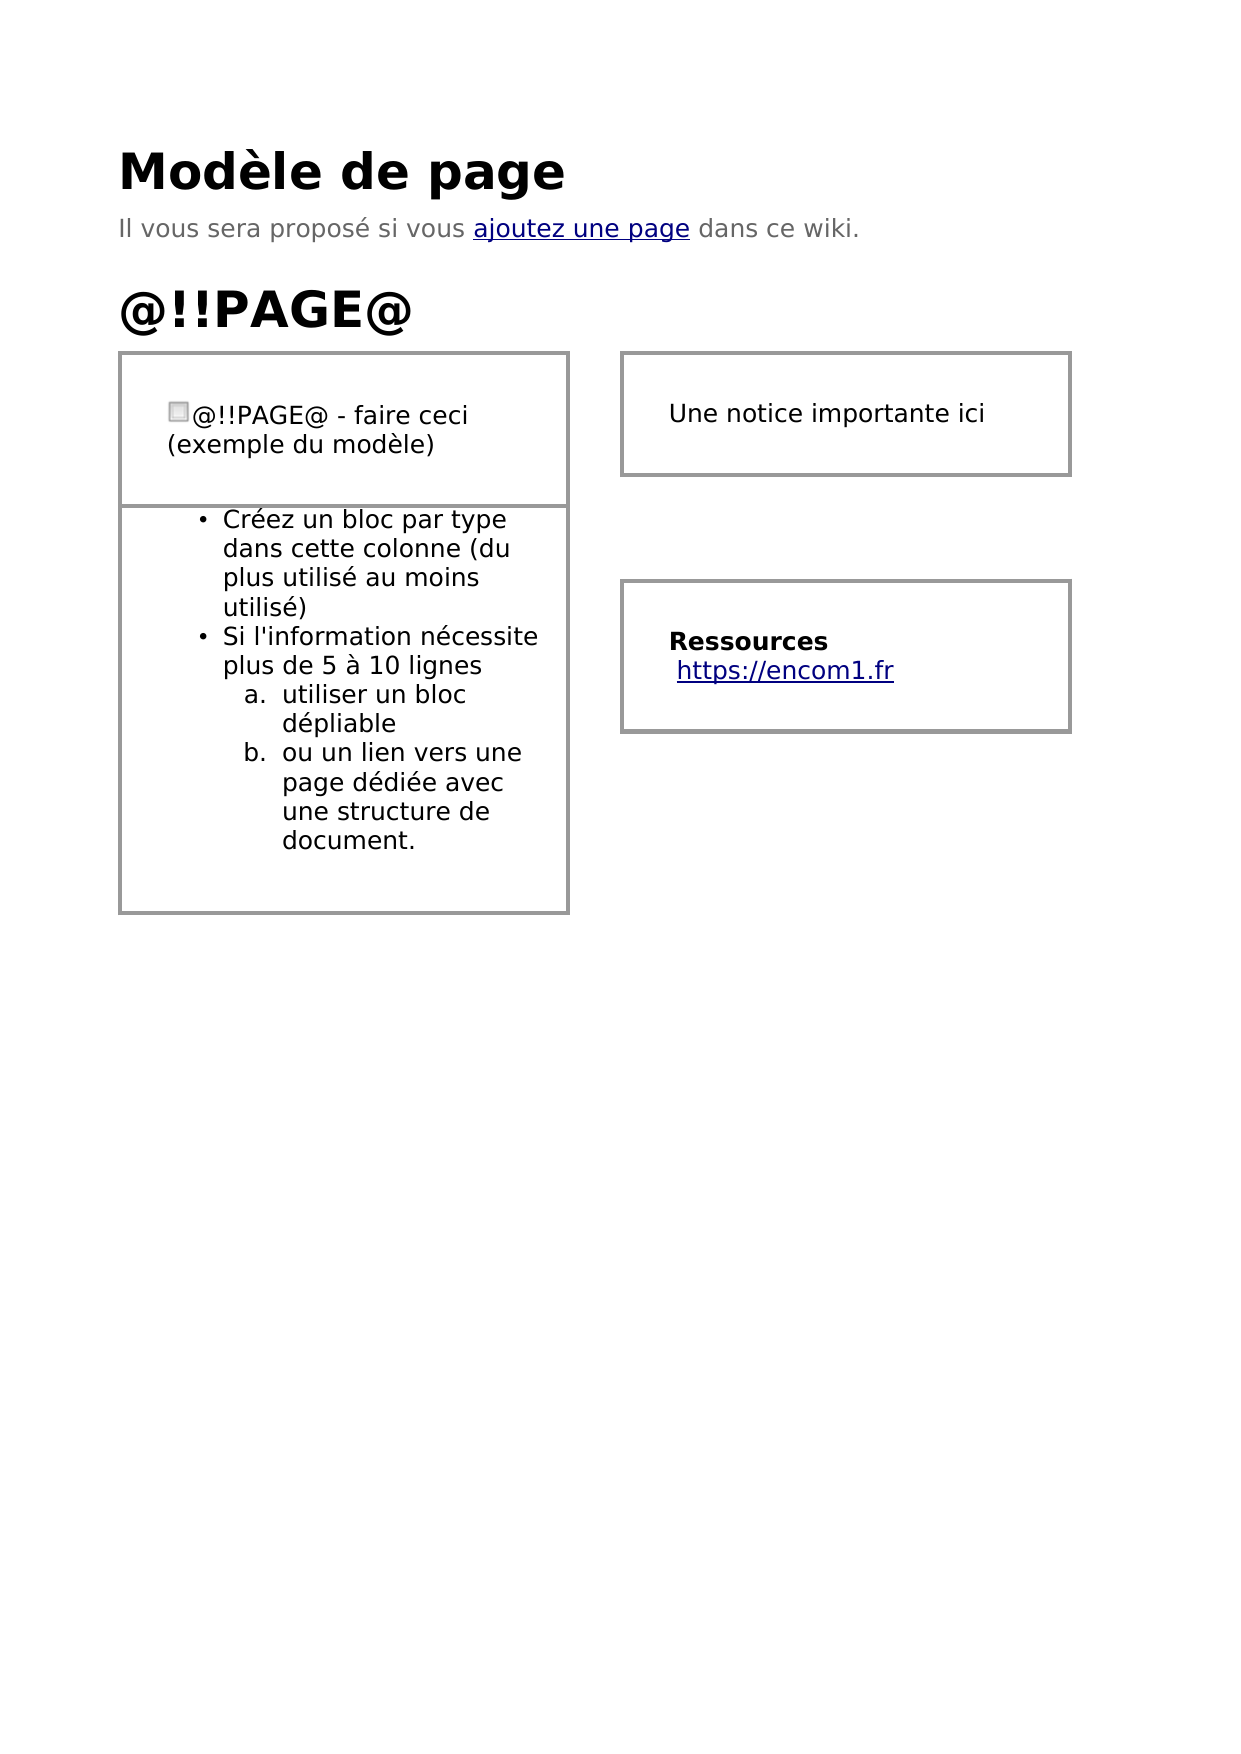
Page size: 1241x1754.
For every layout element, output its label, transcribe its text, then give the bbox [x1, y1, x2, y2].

text Il vous sera proposé si vous ajoutez une page dans ce wiki. [118, 214, 1122, 243]
subtitle Modèle de page [118, 143, 1122, 201]
picture [166, 399, 192, 425]
subtitle @!!PAGE@ [118, 281, 1122, 339]
table_header [122, 355, 566, 504]
table_header [620, 351, 1122, 957]
table_header [624, 355, 1068, 473]
table_header [118, 351, 620, 957]
table_header [122, 508, 566, 911]
table_header Ressources https://encom1.fr [633, 592, 1059, 721]
table_header Cadre présentant un type d'information disponible. Créez un bloc par type dans cette colonne (du plus utilisé au moins utilisé) Si l'information nécessite plus de 5 à 10 lignes utiliser un bloc dépliable ou un lien vers une page dédiée avec une structure de document. [131, 508, 557, 902]
table_header [624, 583, 1068, 729]
table_header @!!PAGE@ - faire ceci (exemple du modèle) [131, 364, 557, 495]
table_header Une notice importante ici [633, 364, 1059, 464]
